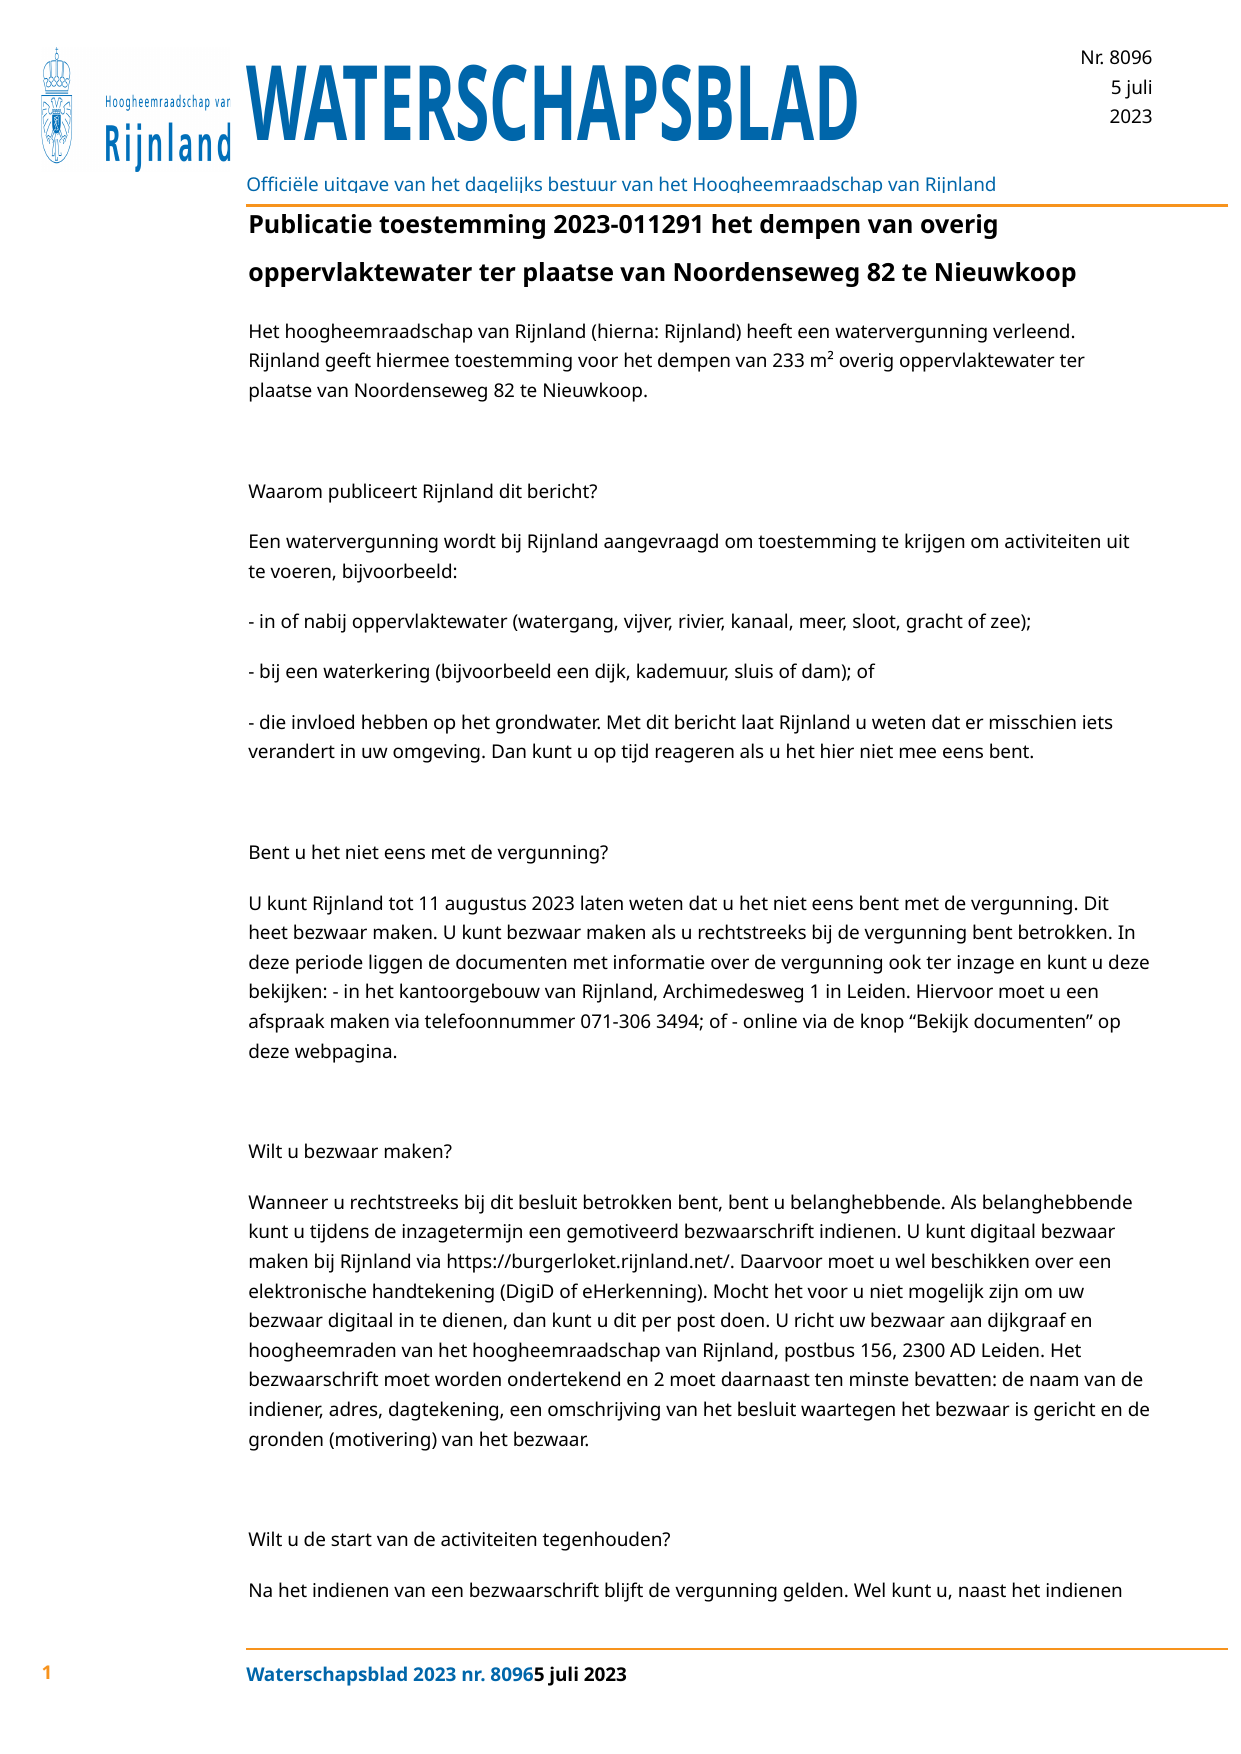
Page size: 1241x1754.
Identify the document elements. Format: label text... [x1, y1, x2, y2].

text Een watervergunning wordt bij Rijnland aangevraagd om toestemming te krijgen om activiteiten uit te voeren, bijvoorbeeld: [248, 528, 1152, 584]
text Wanneer u rechtstreeks bij dit besluit betrokken bent, bent u belanghebbende. Als belanghebbende kunt u tijdens de inzagetermijn een gemotiveerd bezwaarschrift indienen. U kunt digitaal bezwaar maken bij Rijnland via https://burgerloket.rijnland.net/. Daarvoor moet u wel beschikken over een elektronische handtekening (DigiD of eHerkenning). Mocht het voor u niet mogelijk zijn om uw bezwaar digitaal in te dienen, dan kunt u dit per post doen. U richt uw bezwaar aan dijkgraaf en hoogheemraden van het hoogheemraadschap van Rijnland, postbus 156, 2300 AD Leiden. Het bezwaarschrift moet worden ondertekend en 2 moet daarnaast ten minste bevatten: de naam van de indiener, adres, dagtekening, een omschrijving van het besluit waartegen het bezwaar is gericht en de gronden (motivering) van het bezwaar. [248, 1189, 1152, 1452]
text Wilt u bezwaar maken? [248, 1139, 1152, 1164]
text - in of nabij oppervlaktewater (watergang, vijver, rivier, kanaal, meer, sloot, gracht of zee); [248, 608, 1152, 634]
text - die invloed hebben op het grondwater. Met dit bericht laat Rijnland u weten dat er misschien iets verandert in uw omgeving. Dan kunt u op tijd reageren als u het hier niet mee eens bent. [248, 709, 1152, 764]
text Het hoogheemraadschap van Rijnland (hierna: Rijnland) heeft een watervergunning verleend. Rijnland geeft hiermee toestemming voor het dempen van 233 m² overig oppervlaktewater ter plaatse van Noordenseweg 82 te Nieuwkoop. [248, 318, 1152, 403]
text Wilt u de start van de activiteiten tegenhouden? [248, 1527, 1152, 1552]
text Na het indienen van een bezwaarschrift blijft de vergunning gelden. Wel kunt u, naast het indienen [248, 1577, 1152, 1603]
picture [41, 47, 231, 172]
text - bij een waterkering (bijvoorbeeld een dijk, kademuur, sluis of dam); of [248, 659, 1152, 684]
text Publicatie toestemming 2023-011291 het dempen van overig oppervlaktewater ter plaatse van Noordenseweg 82 te Nieuwkoop [248, 207, 1152, 288]
text Bent u het niet eens met de vergunning? [248, 839, 1152, 865]
text U kunt Rijnland tot 11 augustus 2023 laten weten dat u het niet eens bent met de vergunning. Dit heet bezwaar maken. U kunt bezwaar maken als u rechtstreeks bij de vergunning bent betrokken. In deze periode liggen de documenten met informatie over de vergunning ook ter inzage en kunt u deze bekijken: - in het kantoorgebouw van Rijnland, Archimedesweg 1 in Leiden. Hiervoor moet u een afspraak maken via telefoonnummer 071-306 3494; of - online via de knop “Bekijk documenten” op deze webpagina. [248, 890, 1152, 1064]
text Waarom publiceert Rijnland dit bericht? [248, 478, 1152, 504]
